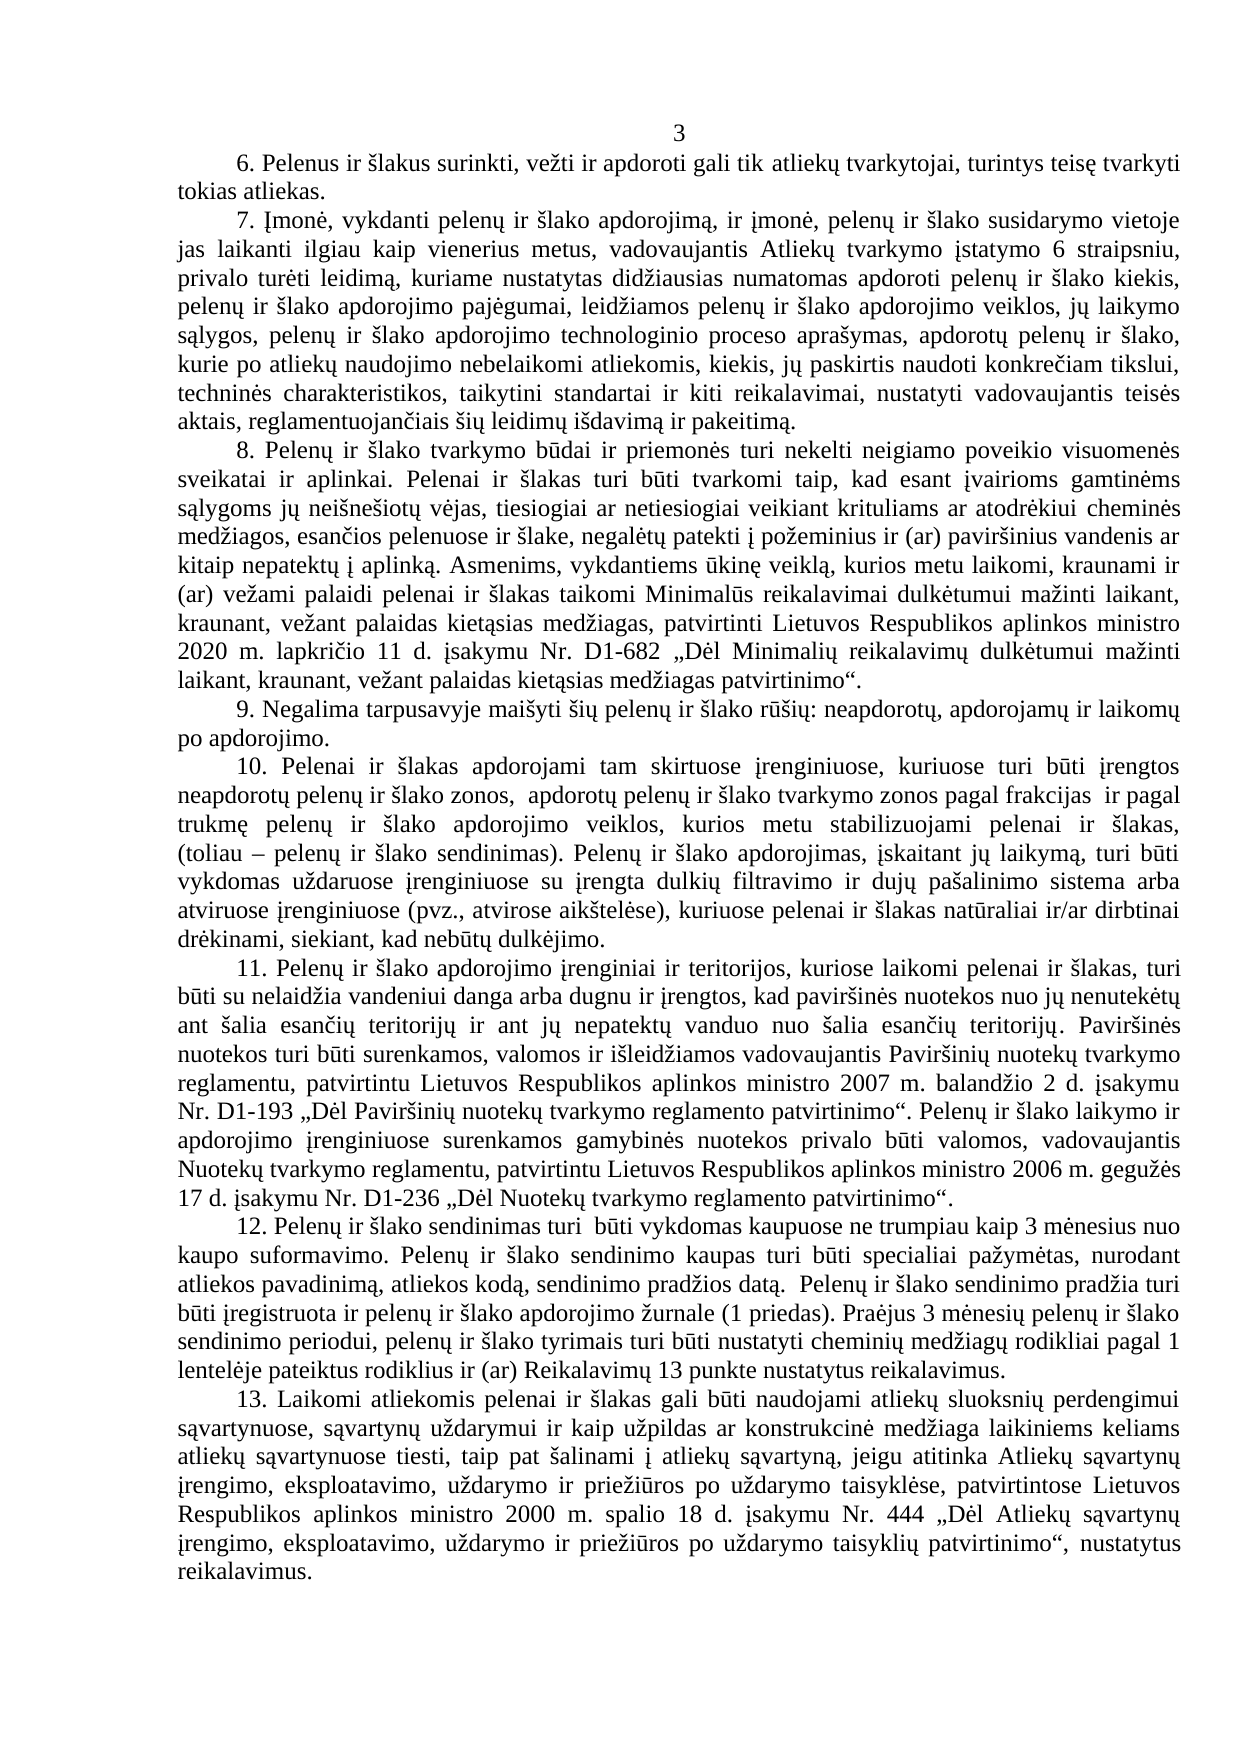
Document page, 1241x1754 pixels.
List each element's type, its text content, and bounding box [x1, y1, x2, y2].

text 11. Pelenų ir šlako apdorojimo įrenginiai ir teritorijos, kuriose laikomi pelenai ir šlakas, turi būti su nelaidžia vandeniui danga arba dugnu ir įrengtos, kad paviršinės nuotekos nuo jų nenutekėtų ant šalia esančių teritorijų ir ant jų nepatektų vanduo nuo šalia esančių teritorijų. Paviršinės nuotekos turi būti surenkamos, valomos ir išleidžiamos vadovaujantis Paviršinių nuotekų tvarkymo reglamentu, patvirtintu Lietuvos Respublikos aplinkos ministro 2007 m. balandžio 2 d. įsakymu Nr. D1-193 „Dėl Paviršinių nuotekų tvarkymo reglamento patvirtinimo“. Pelenų ir šlako laikymo ir apdorojimo įrenginiuose surenkamos gamybinės nuotekos privalo būti valomos, vadovaujantis Nuotekų tvarkymo reglamentu, patvirtintu Lietuvos Respublikos aplinkos ministro 2006 m. gegužės 17 d. įsakymu Nr. D1-236 „Dėl Nuotekų tvarkymo reglamento patvirtinimo“. [177, 953, 1181, 1211]
text 10. Pelenai ir šlakas apdorojami tam skirtuose įrenginiuose, kuriuose turi būti įrengtos neapdorotų pelenų ir šlako zonos, apdorotų pelenų ir šlako tvarkymo zonos pagal frakcijas ir pagal trukmę pelenų ir šlako apdorojimo veiklos, kurios metu stabilizuojami pelenai ir šlakas, (toliau – pelenų ir šlako sendinimas). Pelenų ir šlako apdorojimas, įskaitant jų laikymą, turi būti vykdomas uždaruose įrenginiuose su įrengta dulkių filtravimo ir dujų pašalinimo sistema arba atviruose įrenginiuose (pvz., atvirose aikštelėse), kuriuose pelenai ir šlakas natūraliai ir/ar dirbtinai drėkinami, siekiant, kad nebūtų dulkėjimo. [177, 751, 1181, 953]
text 8. Pelenų ir šlako tvarkymo būdai ir priemonės turi nekelti neigiamo poveikio visuomenės sveikatai ir aplinkai. Pelenai ir šlakas turi būti tvarkomi taip, kad esant įvairioms gamtinėms sąlygoms jų neišnešiotų vėjas, tiesiogiai ar netiesiogiai veikiant krituliams ar atodrėkiui cheminės medžiagos, esančios pelenuose ir šlake, negalėtų patekti į požeminius ir (ar) paviršinius vandenis ar kitaip nepatektų į aplinką. Asmenims, vykdantiems ūkinę veiklą, kurios metu laikomi, kraunami ir (ar) vežami palaidi pelenai ir šlakas taikomi Minimalūs reikalavimai dulkėtumui mažinti laikant, kraunant, vežant palaidas kietąsias medžiagas, patvirtinti Lietuvos Respublikos aplinkos ministro 2020 m. lapkričio 11 d. įsakymu Nr. D1-682 „Dėl Minimalių reikalavimų dulkėtumui mažinti laikant, kraunant, vežant palaidas kietąsias medžiagas patvirtinimo“. [177, 435, 1181, 694]
text 9. Negalima tarpusavyje maišyti šių pelenų ir šlako rūšių: neapdorotų, apdorojamų ir laikomų po apdorojimo. [177, 694, 1181, 751]
text 6. Pelenus ir šlakus surinkti, vežti ir apdoroti gali tik atliekų tvarkytojai, turintys teisę tvarkyti tokias atliekas. [177, 148, 1181, 205]
text 13. Laikomi atliekomis pelenai ir šlakas gali būti naudojami atliekų sluoksnių perdengimui sąvartynuose, sąvartynų uždarymui ir kaip užpildas ar konstrukcinė medžiaga laikiniems keliams atliekų sąvartynuose tiesti, taip pat šalinami į atliekų sąvartyną, jeigu atitinka Atliekų sąvartynų įrengimo, eksploatavimo, uždarymo ir priežiūros po uždarymo taisyklėse, patvirtintose Lietuvos Respublikos aplinkos ministro 2000 m. spalio 18 d. įsakymu Nr. 444 „Dėl Atliekų sąvartynų įrengimo, eksploatavimo, uždarymo ir priežiūros po uždarymo taisyklių patvirtinimo“, nustatytus reikalavimus. [177, 1384, 1181, 1585]
text 12. Pelenų ir šlako sendinimas turi būti vykdomas kaupuose ne trumpiau kaip 3 mėnesius nuo kaupo suformavimo. Pelenų ir šlako sendinimo kaupas turi būti specialiai pažymėtas, nurodant atliekos pavadinimą, atliekos kodą, sendinimo pradžios datą. Pelenų ir šlako sendinimo pradžia turi būti įregistruota ir pelenų ir šlako apdorojimo žurnale (1 priedas). Praėjus 3 mėnesių pelenų ir šlako sendinimo periodui, pelenų ir šlako tyrimais turi būti nustatyti cheminių medžiagų rodikliai pagal 1 lentelėje pateiktus rodiklius ir (ar) Reikalavimų 13 punkte nustatytus reikalavimus. [177, 1211, 1181, 1384]
text 7. Įmonė, vykdanti pelenų ir šlako apdorojimą, ir įmonė, pelenų ir šlako susidarymo vietoje jas laikanti ilgiau kaip vienerius metus, vadovaujantis Atliekų tvarkymo įstatymo 6 straipsniu, privalo turėti leidimą, kuriame nustatytas didžiausias numatomas apdoroti pelenų ir šlako kiekis, pelenų ir šlako apdorojimo pajėgumai, leidžiamos pelenų ir šlako apdorojimo veiklos, jų laikymo sąlygos, pelenų ir šlako apdorojimo technologinio proceso aprašymas, apdorotų pelenų ir šlako, kurie po atliekų naudojimo nebelaikomi atliekomis, kiekis, jų paskirtis naudoti konkrečiam tikslui, techninės charakteristikos, taikytini standartai ir kiti reikalavimai, nustatyti vadovaujantis teisės aktais, reglamentuojančiais šių leidimų išdavimą ir pakeitimą. [177, 205, 1181, 435]
